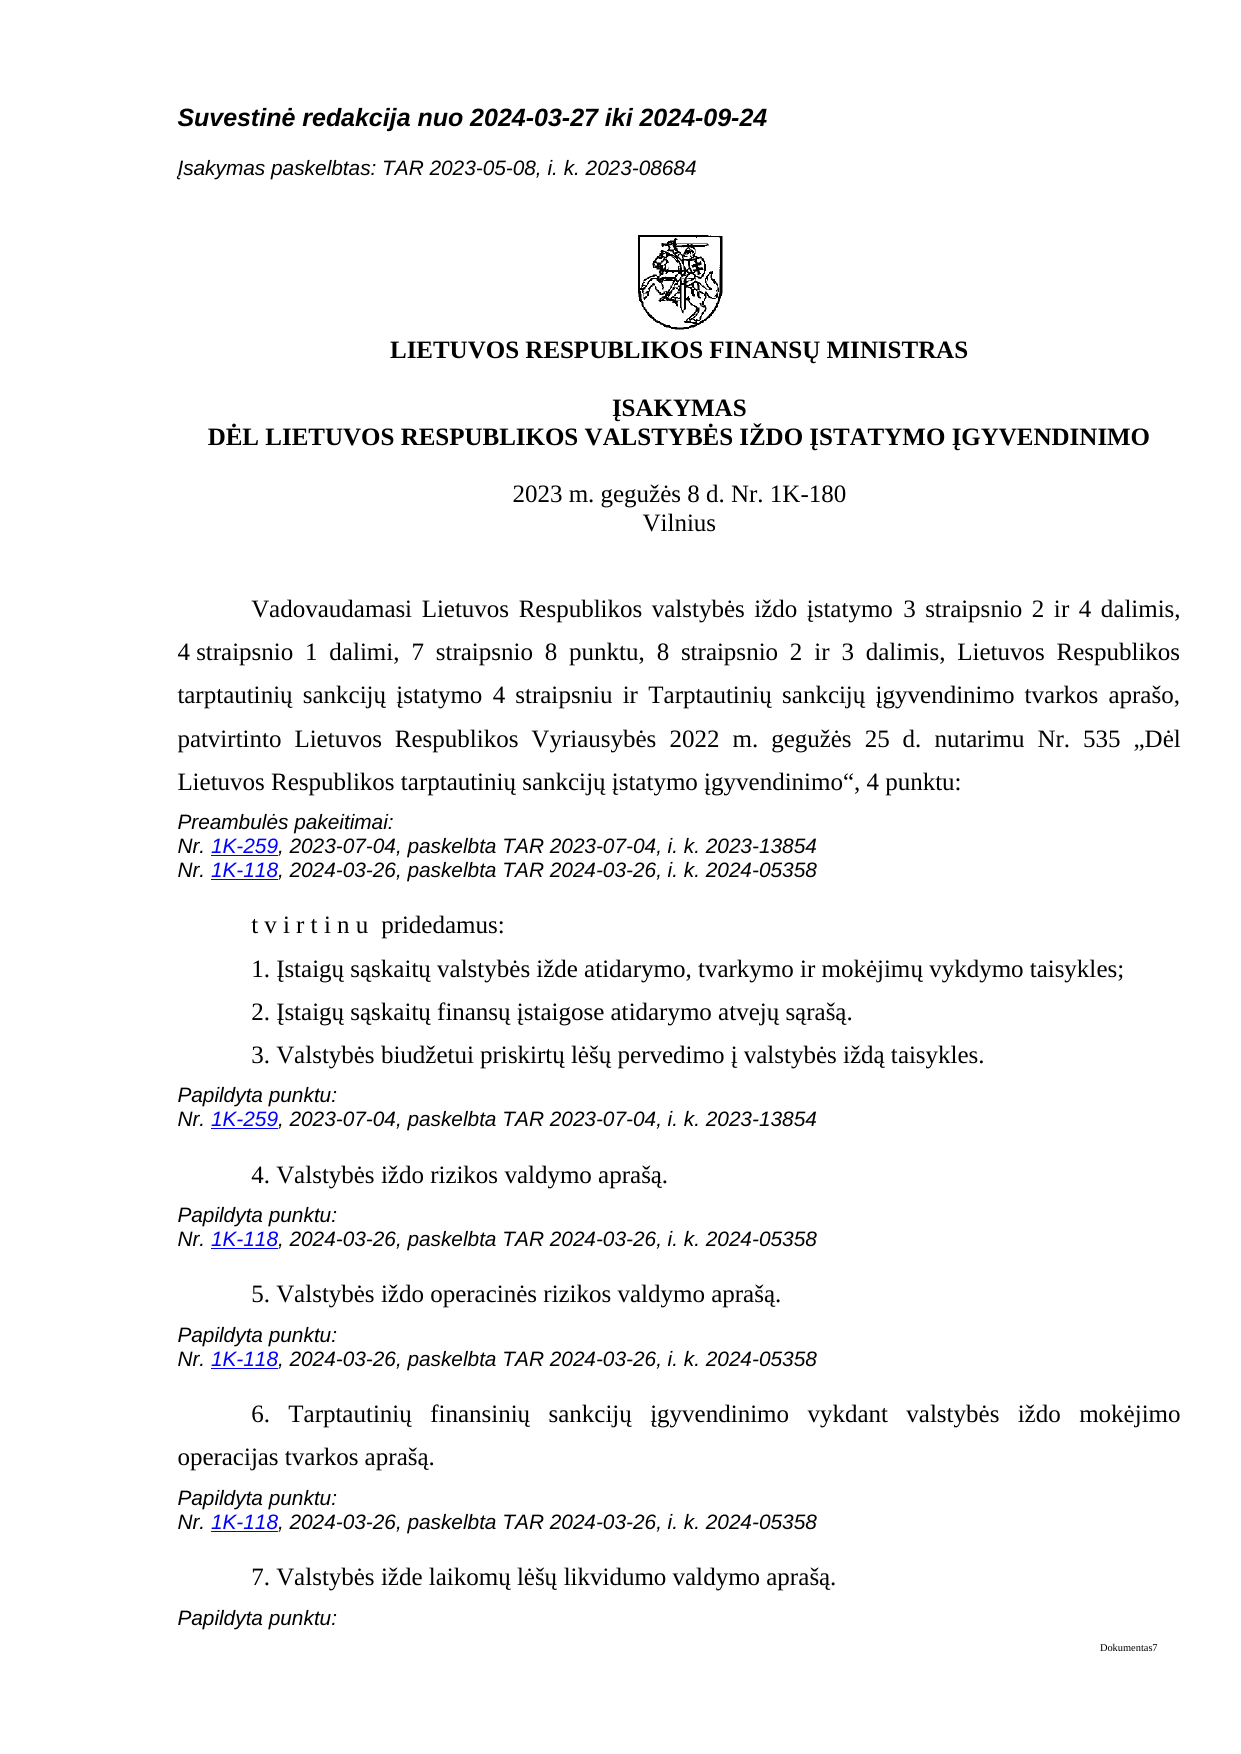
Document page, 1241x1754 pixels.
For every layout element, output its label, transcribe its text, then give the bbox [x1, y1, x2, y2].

text Nr. 1K-118, 2024-03-26, paskelbta TAR 2024-03-26, i. k. 2024-05358 [177, 858, 1181, 882]
text Preambulės pakeitimai: [177, 810, 1181, 834]
text 1. Įstaigų sąskaitų valstybės ižde atidarymo, tvarkymo ir mokėjimų vykdymo taisykles; [177, 954, 1181, 982]
text Papildyta punktu: [177, 1605, 1181, 1629]
text DĖL LIETUVOS RESPUBLIKOS VALSTYBĖS IŽDO ĮSTATYMO ĮGYVENDINIMO [177, 422, 1181, 451]
text tvirtinu pridedamus: [177, 911, 1181, 939]
text Nr. 1K-118, 2024-03-26, paskelbta TAR 2024-03-26, i. k. 2024-05358 [177, 1347, 1181, 1371]
text LIETUVOS RESPUBLIKOS FINANSŲ MINISTRAS [177, 336, 1181, 364]
text Suvestinė redakcija nuo 2024-03-27 iki 2024-09-24 [177, 103, 1181, 132]
text 6. Tarptautinių finansinių sankcijų įgyvendinimo vykdant valstybės iždo mokėjimo operacijas tvarkos aprašą. [177, 1399, 1181, 1471]
text 5. Valstybės iždo operacinės rizikos valdymo aprašą. [177, 1279, 1181, 1308]
text Nr. 1K-118, 2024-03-26, paskelbta TAR 2024-03-26, i. k. 2024-05358 [177, 1509, 1181, 1533]
text ĮSAKYMAS [177, 393, 1181, 422]
text Nr. 1K-259, 2023-07-04, paskelbta TAR 2023-07-04, i. k. 2023-13854 [177, 834, 1181, 858]
text 7. Valstybės ižde laikomų lėšų likvidumo valdymo aprašą. [177, 1562, 1181, 1591]
text Papildyta punktu: [177, 1083, 1181, 1107]
text Papildyta punktu: [177, 1203, 1181, 1227]
text Vilnius [177, 508, 1181, 537]
text 3. Valstybės biudžetui priskirtų lėšų pervedimo į valstybės iždą taisykles. [177, 1040, 1181, 1069]
text 2. Įstaigų sąskaitų finansų įstaigose atidarymo atvejų sąrašą. [177, 997, 1181, 1026]
text Nr. 1K-259, 2023-07-04, paskelbta TAR 2023-07-04, i. k. 2023-13854 [177, 1107, 1181, 1131]
text 2023 m. gegužės 8 d. Nr. 1K-180 [177, 479, 1181, 508]
text Nr. 1K-118, 2024-03-26, paskelbta TAR 2024-03-26, i. k. 2024-05358 [177, 1227, 1181, 1251]
text Papildyta punktu: [177, 1486, 1181, 1509]
text Įsakymas paskelbtas: TAR 2023-05-08, i. k. 2023-08684 [177, 156, 1181, 180]
text 4. Valstybės iždo rizikos valdymo aprašą. [177, 1160, 1181, 1188]
text Vadovaudamasi Lietuvos Respublikos valstybės iždo įstatymo 3 straipsnio 2 ir 4 dalimis, 4 straipsnio 1 dalimi, 7 straipsnio 8 punktu, 8 straipsnio 2 ir 3 dalimis, Lietuvos Respublikos tarptautinių sankcijų įstatymo 4 straipsniu ir Tarptautinių sankcijų įgyvendinimo tvarkos aprašo, patvirtinto Lietuvos Respublikos Vyriausybės 2022 m. gegužės 25 d. nutarimu Nr. 535 „Dėl Lietuvos Respublikos tarptautinių sankcijų įstatymo įgyvendinimo“, 4 punktu: [177, 594, 1181, 796]
text Papildyta punktu: [177, 1323, 1181, 1347]
